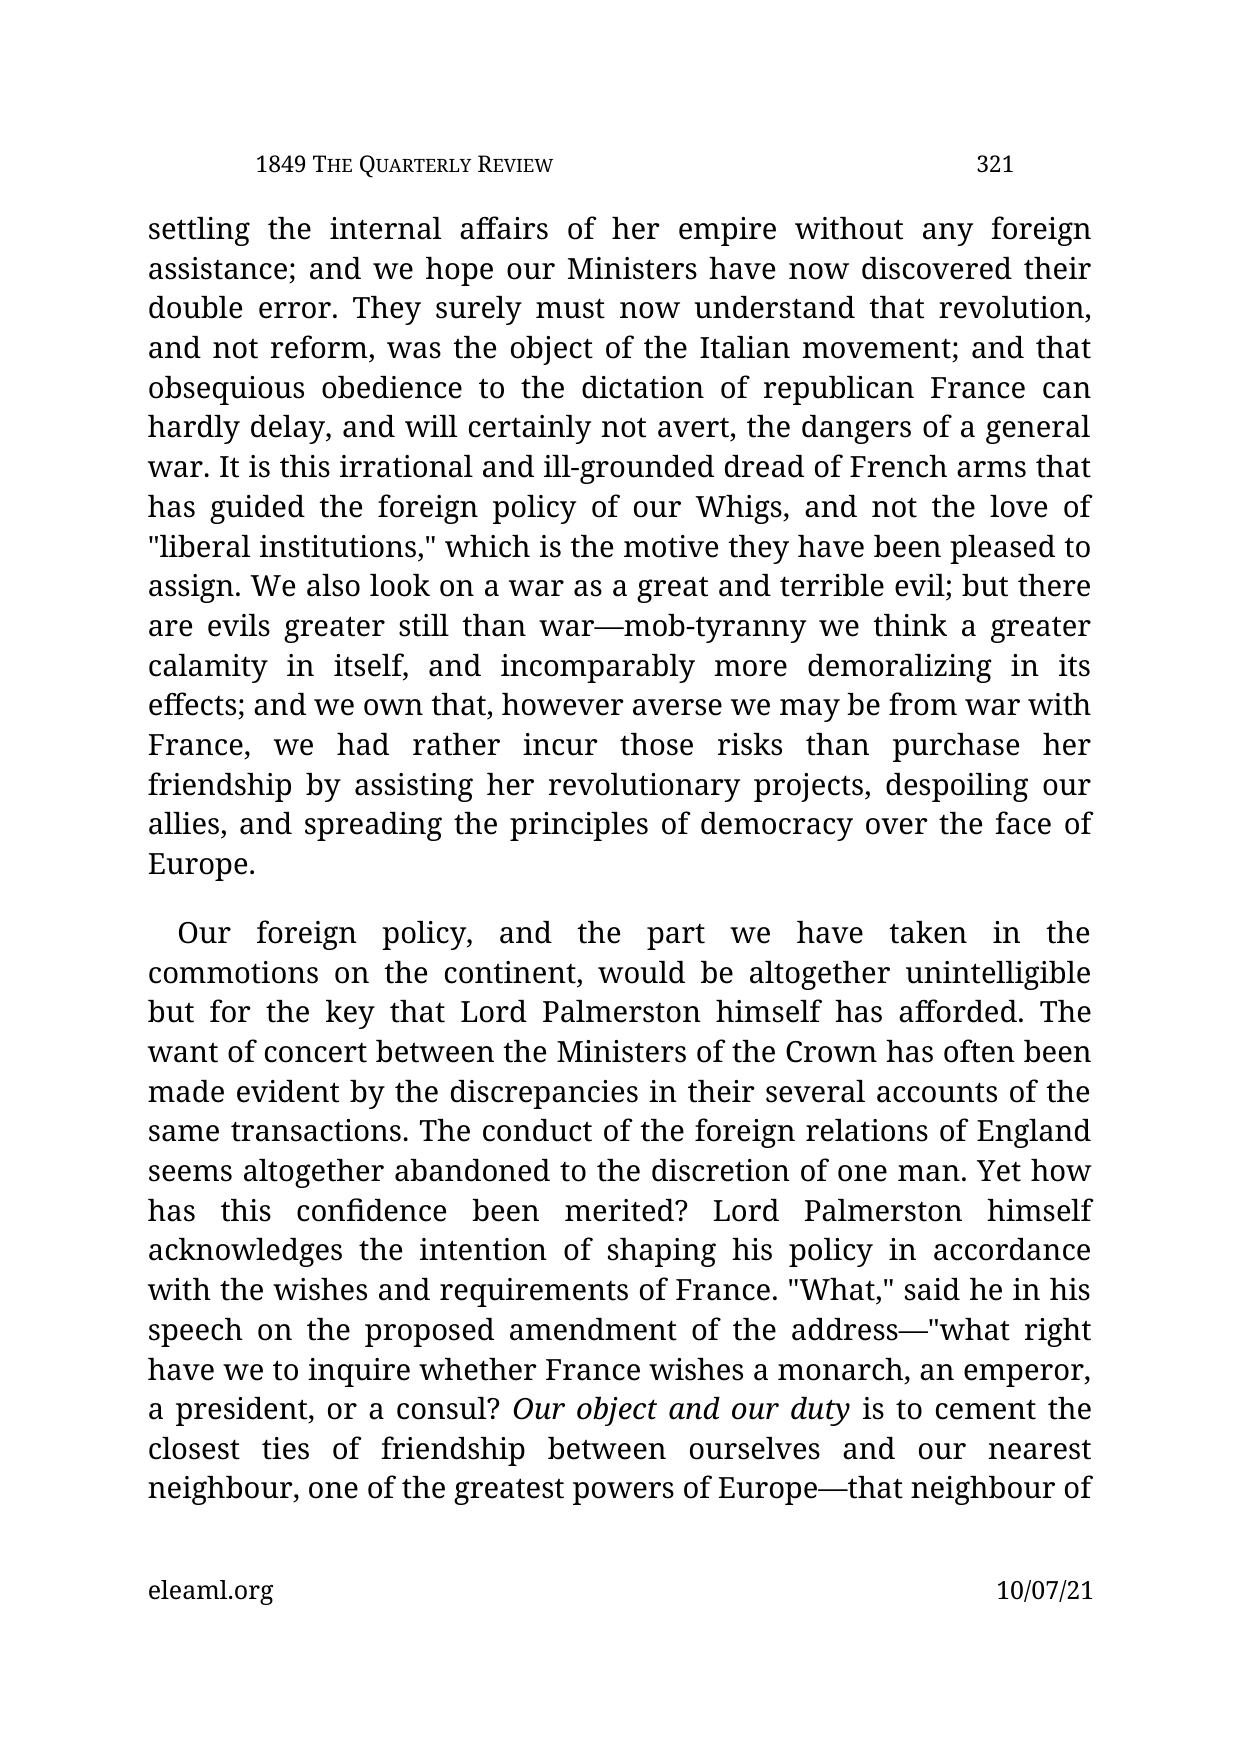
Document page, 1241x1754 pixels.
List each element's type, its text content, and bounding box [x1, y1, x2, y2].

text settling the internal affairs of her empire without any foreign assistance; and we hope our Ministers have now discovered their double error. They surely must now understand that revolution, and not reform, was the object of the Italian movement; and that obsequious obedience to the dictation of republican France can hardly delay, and will certainly not avert, the dangers of a general war. It is this irrational and ill-grounded dread of French arms that has guided the foreign policy of our Whigs, and not the love of "liberal institutions," which is the motive they have been pleased to assign. We also look on a war as a great and terrible evil; but there are evils greater still than war—mob-tyranny we think a greater calamity in itself, and incomparably more demoralizing in its effects; and we own that, however averse we may be from war with France, we had rather incur those risks than purchase her friendship by assisting her revolutionary projects, despoiling our allies, and spreading the principles of democracy over the face of Europe. [148, 208, 1093, 883]
text Our foreign policy, and the part we have taken in the commotions on the continent, would be altogether unintelligible but for the key that Lord Palmerston himself has afforded. The want of concert between the Ministers of the Crown has often been made evident by the discrepancies in their several accounts of the same transactions. The conduct of the foreign relations of England seems altogether abandoned to the discretion of one man. Yet how has this confidence been merited? Lord Palmerston himself acknowledges the intention of shaping his policy in accordance with the wishes and requirements of France. "What," said he in his speech on the proposed amendment of the address—"what right have we to inquire whether France wishes a monarch, an emperor, a president, or a consul? Our object and our duty is to cement the closest ties of friendship between ourselves and our nearest neighbour, one of the greatest powers of Europe—that neighbour of [148, 912, 1093, 1507]
